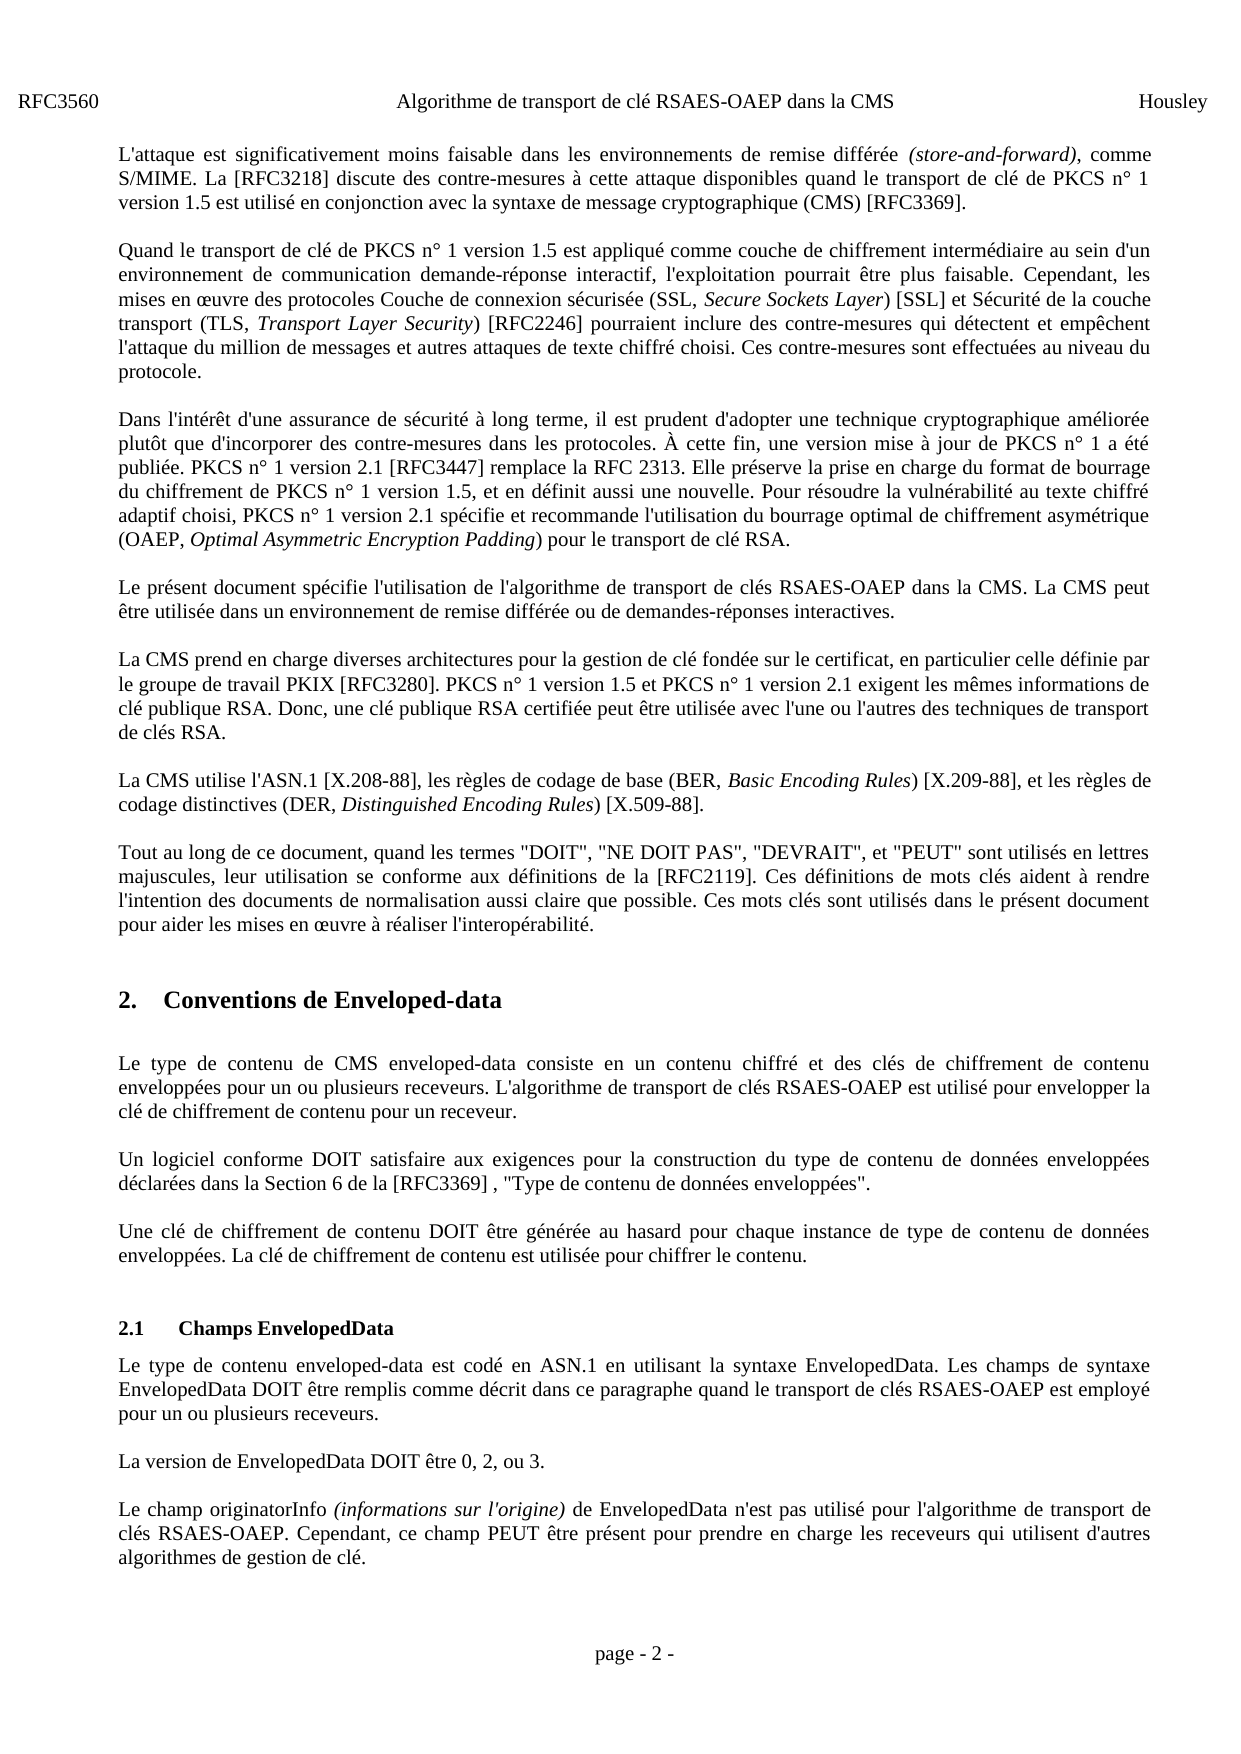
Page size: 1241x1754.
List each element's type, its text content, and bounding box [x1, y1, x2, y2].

text La CMS prend en charge diverses architectures pour la gestion de clé fondée sur le certificat, en particulier celle définie par le groupe de travail PKIX [RFC3280]. PKCS n° 1 version 1.5 et PKCS n° 1 version 2.1 exigent les mêmes informations de clé publique RSA. Donc, une clé publique RSA certifiée peut être utilisée avec l'une ou l'autres des techniques de transport de clés RSA. [118, 647, 1152, 744]
text La version de EnvelopedData DOIT être 0, 2, ou 3. [118, 1449, 1152, 1473]
subtitle 2. Conventions de Enveloped-data [118, 985, 1152, 1014]
text Le type de contenu enveloped-data est codé en ASN.1 en utilisant la syntaxe EnvelopedData. Les champs de syntaxe EnvelopedData DOIT être remplis comme décrit dans ce paragraphe quand le transport de clés RSAES-OAEP est employé pour un ou plusieurs receveurs. [118, 1353, 1152, 1425]
text L'attaque est significativement moins faisable dans les environnements de remise différée (store-and-forward), comme S/MIME. La [RFC3218] discute des contre-mesures à cette attaque disponibles quand le transport de clé de PKCS n° 1 version 1.5 est utilisé en conjonction avec la syntaxe de message cryptographique (CMS) [RFC3369]. [118, 142, 1152, 214]
text La CMS utilise l'ASN.1 [X.208-88], les règles de codage de base (BER, Basic Encoding Rules) [X.209-88], et les règles de codage distinctives (DER, Distinguished Encoding Rules) [X.509-88]. [118, 768, 1152, 816]
text Le champ originatorInfo (informations sur l'origine) de EnvelopedData n'est pas utilisé pour l'algorithme de transport de clés RSAES-OAEP. Cependant, ce champ PEUT être présent pour prendre en charge les receveurs qui utilisent d'autres algorithmes de gestion de clé. [118, 1497, 1152, 1569]
text Dans l'intérêt d'une assurance de sécurité à long terme, il est prudent d'adopter une technique cryptographique améliorée plutôt que d'incorporer des contre-mesures dans les protocoles. À cette fin, une version mise à jour de PKCS n° 1 a été publiée. PKCS n° 1 version 2.1 [RFC3447] remplace la RFC 2313. Elle préserve la prise en charge du format de bourrage du chiffrement de PKCS n° 1 version 1.5, et en définit aussi une nouvelle. Pour résoudre la vulnérabilité au texte chiffré adaptif choisi, PKCS n° 1 version 2.1 spécifie et recommande l'utilisation du bourrage optimal de chiffrement asymétrique (OAEP, Optimal Asymmetric Encryption Padding) pour le transport de clé RSA. [118, 407, 1152, 551]
text Quand le transport de clé de PKCS n° 1 version 1.5 est appliqué comme couche de chiffrement intermédiaire au sein d'un environnement de communication demande-réponse interactif, l'exploitation pourrait être plus faisable. Cependant, les mises en œuvre des protocoles Couche de connexion sécurisée (SSL, Secure Sockets Layer) [SSL] et Sécurité de la couche transport (TLS, Transport Layer Security) [RFC2246] pourraient inclure des contre-mesures qui détectent et empêchent l'attaque du million de messages et autres attaques de texte chiffré choisi. Ces contre-mesures sont effectuées au niveau du protocole. [118, 238, 1152, 383]
subtitle 2.1 Champs EnvelopedData [118, 1316, 1152, 1340]
text Un logiciel conforme DOIT satisfaire aux exigences pour la construction du type de contenu de données enveloppées déclarées dans la Section 6 de la [RFC3369] , "Type de contenu de données enveloppées". [118, 1147, 1152, 1195]
text Tout au long de ce document, quand les termes "DOIT", "NE DOIT PAS", "DEVRAIT", et "PEUT" sont utilisés en lettres majuscules, leur utilisation se conforme aux définitions de la [RFC2119]. Ces définitions de mots clés aident à rendre l'intention des documents de normalisation aussi claire que possible. Ces mots clés sont utilisés dans le présent document pour aider les mises en œuvre à réaliser l'interopérabilité. [118, 840, 1152, 936]
text Une clé de chiffrement de contenu DOIT être générée au hasard pour chaque instance de type de contenu de données enveloppées. La clé de chiffrement de contenu est utilisée pour chiffrer le contenu. [118, 1219, 1152, 1267]
text Le présent document spécifie l'utilisation de l'algorithme de transport de clés RSAES-OAEP dans la CMS. La CMS peut être utilisée dans un environnement de remise différée ou de demandes-réponses interactives. [118, 575, 1152, 623]
text Le type de contenu de CMS enveloped-data consiste en un contenu chiffré et des clés de chiffrement de contenu enveloppées pour un ou plusieurs receveurs. L'algorithme de transport de clés RSAES-OAEP est utilisé pour envelopper la clé de chiffrement de contenu pour un receveur. [118, 1051, 1152, 1123]
